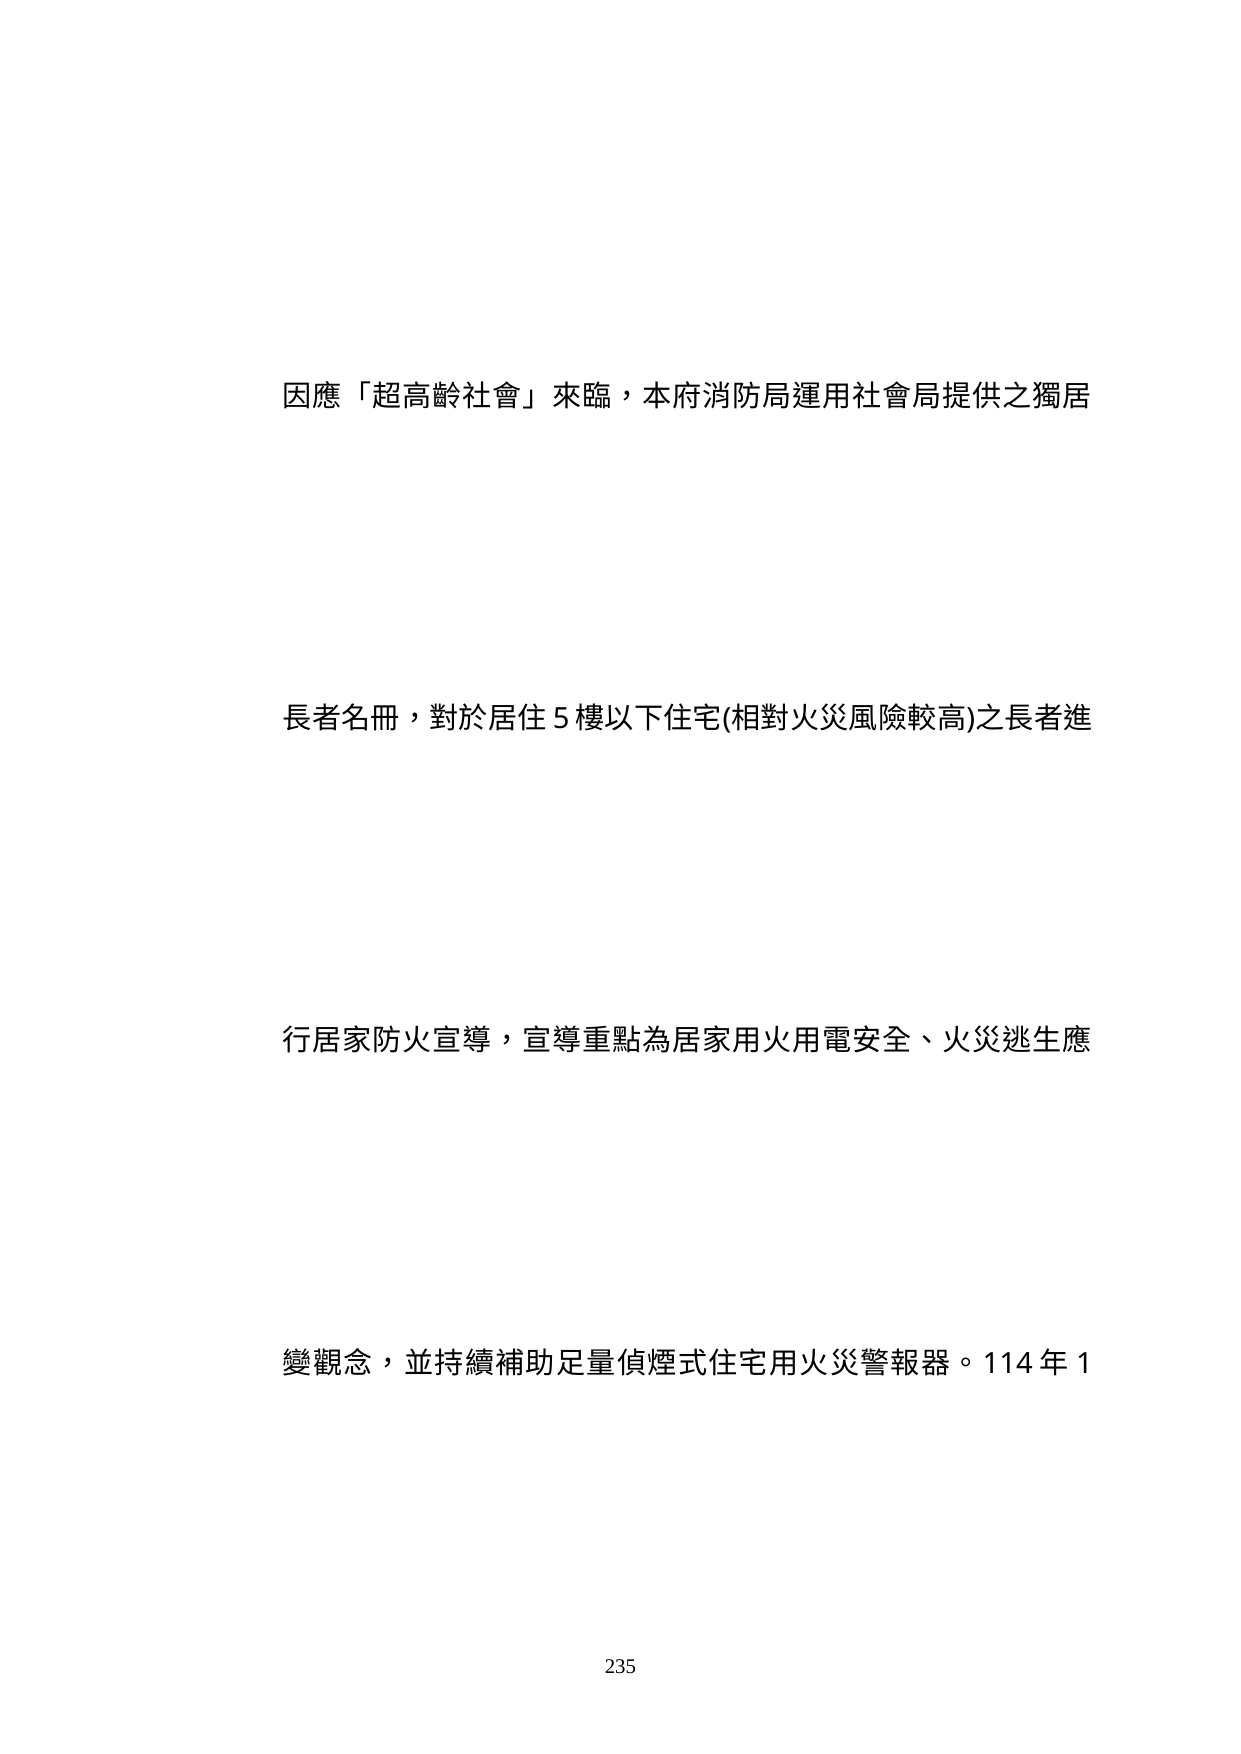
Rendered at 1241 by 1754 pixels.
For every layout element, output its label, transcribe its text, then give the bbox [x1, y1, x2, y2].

text 因應「超高齡社會」來臨，本府消防局運用社會局提供之獨居長者名冊，對於居住5樓以下住宅(相對火災風險較高)之長者進行居家防火宣導，宣導重點為居家用火用電安全、火災逃生應變觀念，並持續補助足量偵煙式住宅用火災警報器。114年1 [282, 232, 1092, 1522]
